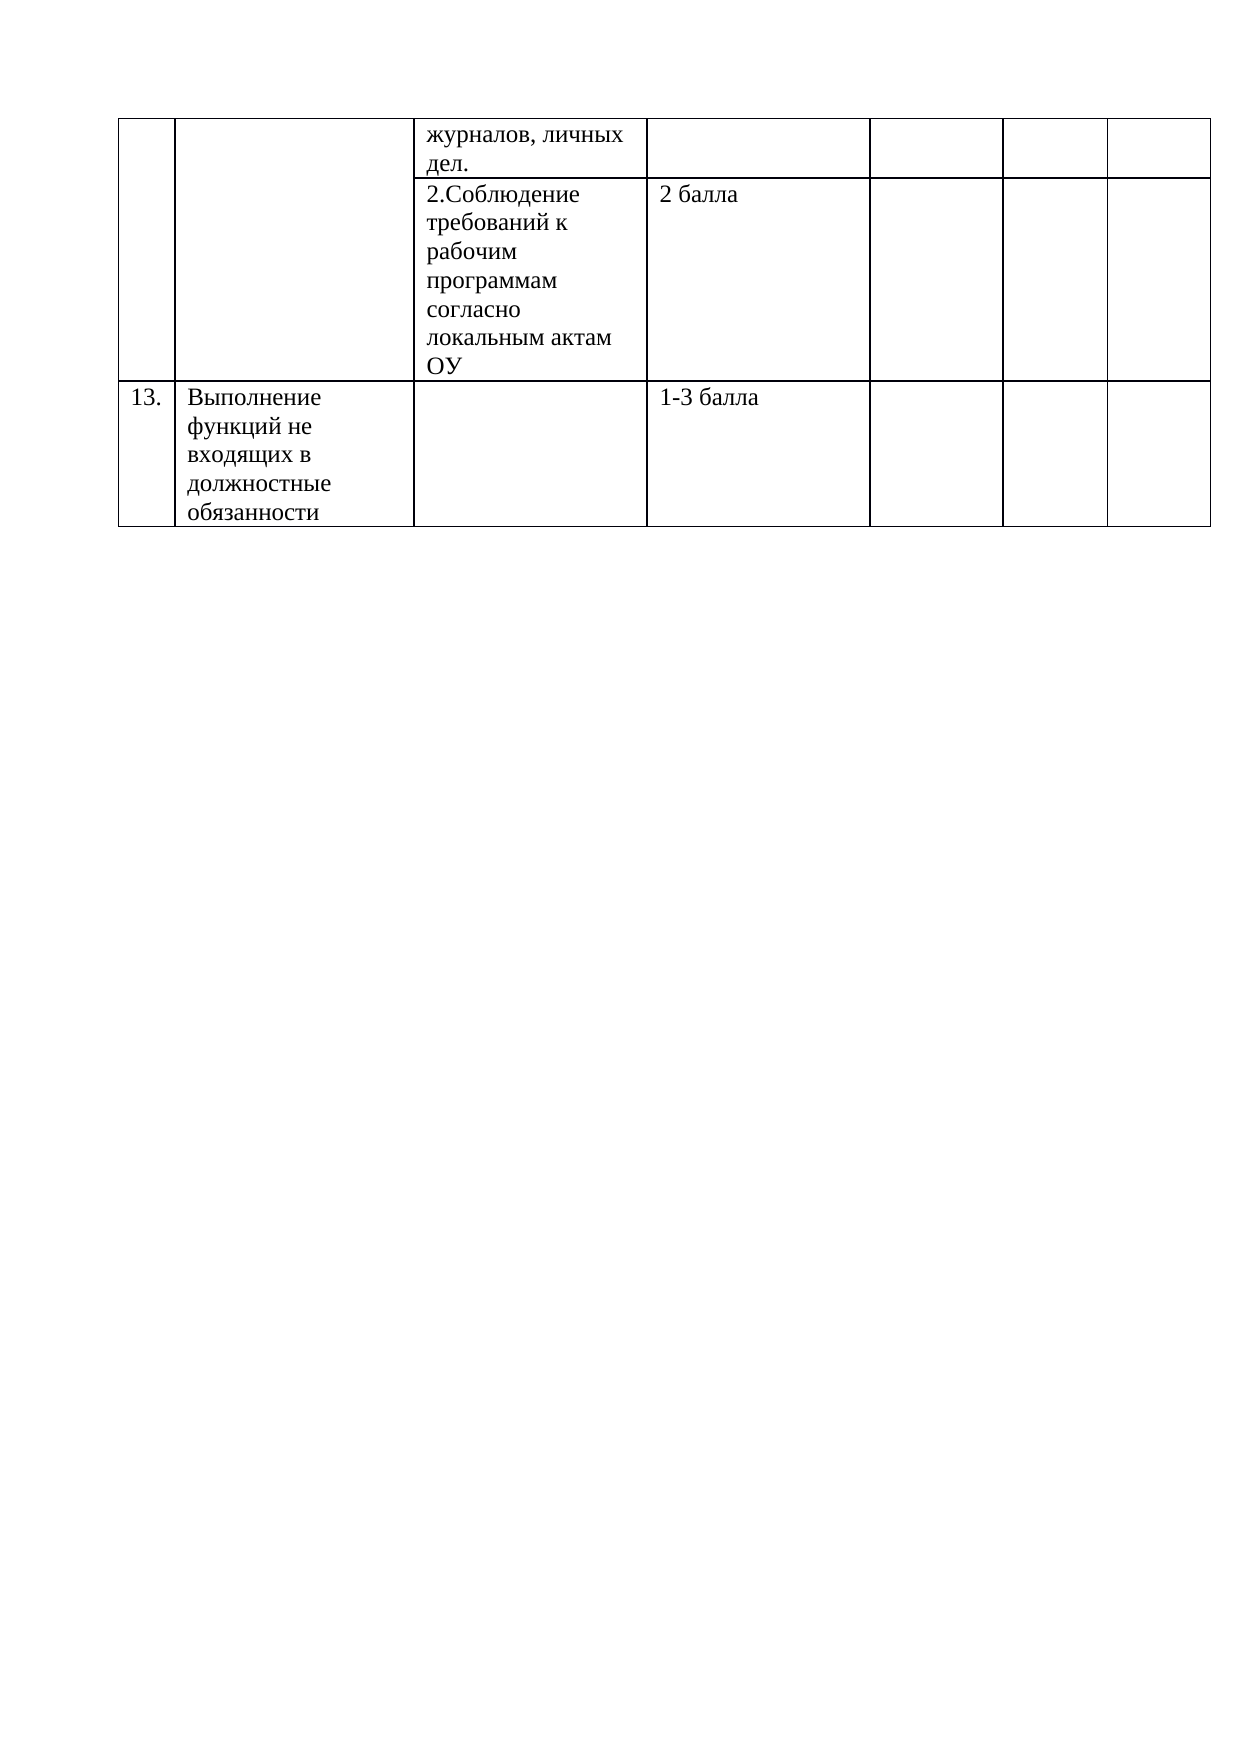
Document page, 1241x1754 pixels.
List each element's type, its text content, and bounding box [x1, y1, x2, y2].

table_cell [871, 179, 1002, 380]
table_cell [1004, 382, 1107, 526]
table_cell 2.Соблюдение требований к рабочим программам согласно локальным актам ОУ [415, 179, 646, 380]
table_cell [415, 382, 646, 526]
table_cell [871, 382, 1002, 526]
table_cell [648, 119, 869, 177]
table_cell [1004, 179, 1107, 380]
table_cell [1108, 119, 1210, 177]
table_cell 1-3 балла [648, 382, 869, 526]
table_cell 2 балла [648, 179, 869, 380]
table_cell Выполнение функций не входящих в должностные обязанности [176, 382, 413, 526]
table_cell журналов, личных дел. [415, 119, 646, 177]
table_cell [119, 119, 174, 380]
table_cell [176, 119, 413, 380]
table_cell 13. [119, 382, 174, 526]
table_cell [1004, 119, 1107, 177]
table_cell [1108, 179, 1210, 380]
table_cell [1108, 382, 1210, 526]
table_cell [871, 119, 1002, 177]
